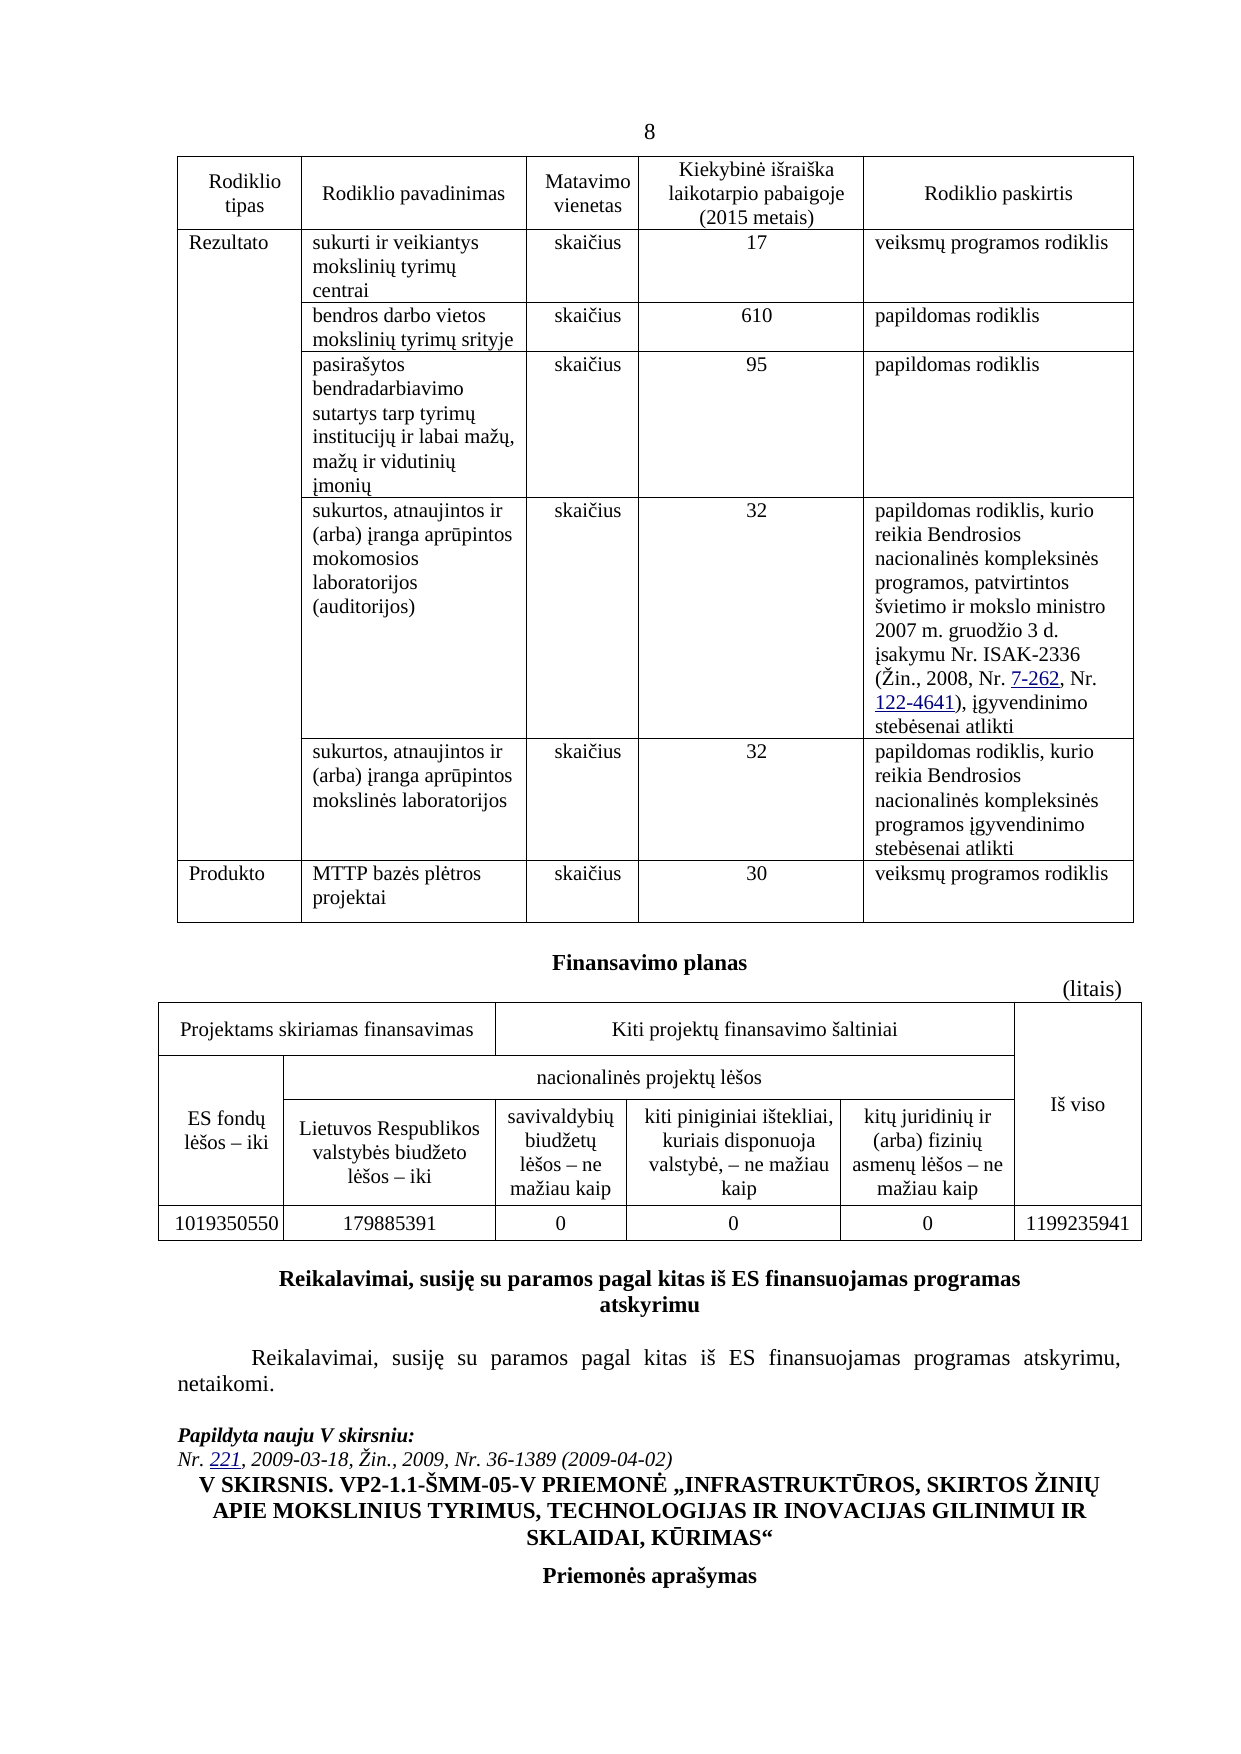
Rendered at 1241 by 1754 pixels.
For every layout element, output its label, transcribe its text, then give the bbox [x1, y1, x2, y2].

table_cell veiksmų programos rodiklis [864, 230, 1133, 302]
table_cell 17 [639, 230, 863, 302]
table_cell 95 [639, 352, 863, 497]
table_cell skaičius [527, 303, 638, 351]
table_cell sukurtos, atnaujintos ir (arba) įranga aprūpintos mokomosios laboratorijos (auditorijos) [302, 498, 526, 738]
table_cell bendros darbo vietos mokslinių tyrimų srityje [302, 303, 526, 351]
table_cell skaičius [527, 739, 638, 860]
table_cell savivaldybių biudžetų lėšos – ne mažiau kaip [496, 1100, 626, 1205]
table_cell 32 [639, 498, 863, 738]
table_cell 0 [496, 1206, 626, 1239]
table_cell sukurti ir veikiantys mokslinių tyrimų centrai [302, 230, 526, 302]
table_cell skaičius [527, 352, 638, 497]
table_cell sukurtos, atnaujintos ir (arba) įranga aprūpintos mokslinės laboratorijos [302, 739, 526, 860]
table_cell Lietuvos Respublikos valstybės biudžeto lėšos – iki [284, 1100, 495, 1205]
table_cell nacionalinės projektų lėšos [284, 1056, 1014, 1098]
table_header Matavimo vienetas [527, 157, 638, 229]
table_cell veiksmų programos rodiklis [864, 861, 1133, 922]
table_cell 0 [841, 1206, 1014, 1239]
text Reikalavimai, susiję su paramos pagal kitas iš ES finansuojamas programas atskyrimu, netaikomi. [177, 1344, 1122, 1396]
table_cell MTTP bazės plėtros projektai [302, 861, 526, 922]
table_header Rodiklio pavadinimas [302, 157, 526, 229]
table_cell 0 [627, 1206, 840, 1239]
table_cell 179885391 [284, 1206, 495, 1239]
table_header Iš viso [1015, 1003, 1141, 1205]
table_cell ES fondų lėšos – iki [159, 1056, 283, 1205]
table_cell kiti piniginiai ištekliai, kuriais disponuoja valstybė, – ne mažiau kaip [627, 1100, 840, 1205]
table_cell 610 [639, 303, 863, 351]
table_cell skaičius [527, 230, 638, 302]
table_header Kiti projektų finansavimo šaltiniai [496, 1003, 1014, 1055]
table_cell skaičius [527, 861, 638, 922]
table_cell 1019350550 [159, 1206, 283, 1239]
table_cell 1199235941 [1015, 1206, 1141, 1239]
table_header Rodiklio paskirtis [864, 157, 1133, 229]
table_cell 32 [639, 739, 863, 860]
text Finansavimo planas [177, 949, 1122, 976]
table_cell Produkto [178, 861, 301, 922]
table_cell papildomas rodiklis, kurio reikia Bendrosios nacionalinės kompleksinės programos, patvirtintos švietimo ir mokslo ministro 2007 m. gruodžio 3 d. įsakymu Nr. ISAK-2336 (Žin., 2008, Nr. 7-262, Nr. 122-4641), įgyvendinimo stebėsenai atlikti [864, 498, 1133, 738]
table_cell kitų juridinių ir (arba) fizinių asmenų lėšos – ne mažiau kaip [841, 1100, 1014, 1205]
text (litais) [177, 976, 1122, 1002]
text Priemonės aprašymas [177, 1562, 1122, 1589]
table_cell papildomas rodiklis [864, 303, 1133, 351]
text Nr. 221, 2009-03-18, Žin., 2009, Nr. 36-1389 (2009-04-02) [177, 1447, 1122, 1471]
table_cell pasirašytos bendradarbiavimo sutartys tarp tyrimų institucijų ir labai mažų, mažų ir vidutinių įmonių [302, 352, 526, 497]
table_cell skaičius [527, 498, 638, 738]
table_header Rodiklio tipas [178, 157, 301, 229]
text V SKIRSNIS. VP2-1.1-ŠMM-05-V PRIEMONĖ „INFRASTRUKTŪROS, SKIRTOS ŽINIŲ APIE MOKSLINIUS TYRIMUS, TECHNOLOGIJAS IR INOVACIJAS GILINIMUI IR SKLAIDAI, KŪRIMAS“ [177, 1471, 1122, 1550]
table_cell Rezultato [178, 230, 301, 860]
table_cell 30 [639, 861, 863, 922]
text Reikalavimai, susiję su paramos pagal kitas iš ES finansuojamas programas atskyrimu [177, 1264, 1122, 1317]
table_cell papildomas rodiklis, kurio reikia Bendrosios nacionalinės kompleksinės programos įgyvendinimo stebėsenai atlikti [864, 739, 1133, 860]
table_header Kiekybinė išraiška laikotarpio pabaigoje (2015 metais) [639, 157, 863, 229]
text Papildyta nauju V skirsniu: [177, 1423, 1122, 1447]
table_cell papildomas rodiklis [864, 352, 1133, 497]
table_header Projektams skiriamas finansavimas [159, 1003, 495, 1055]
